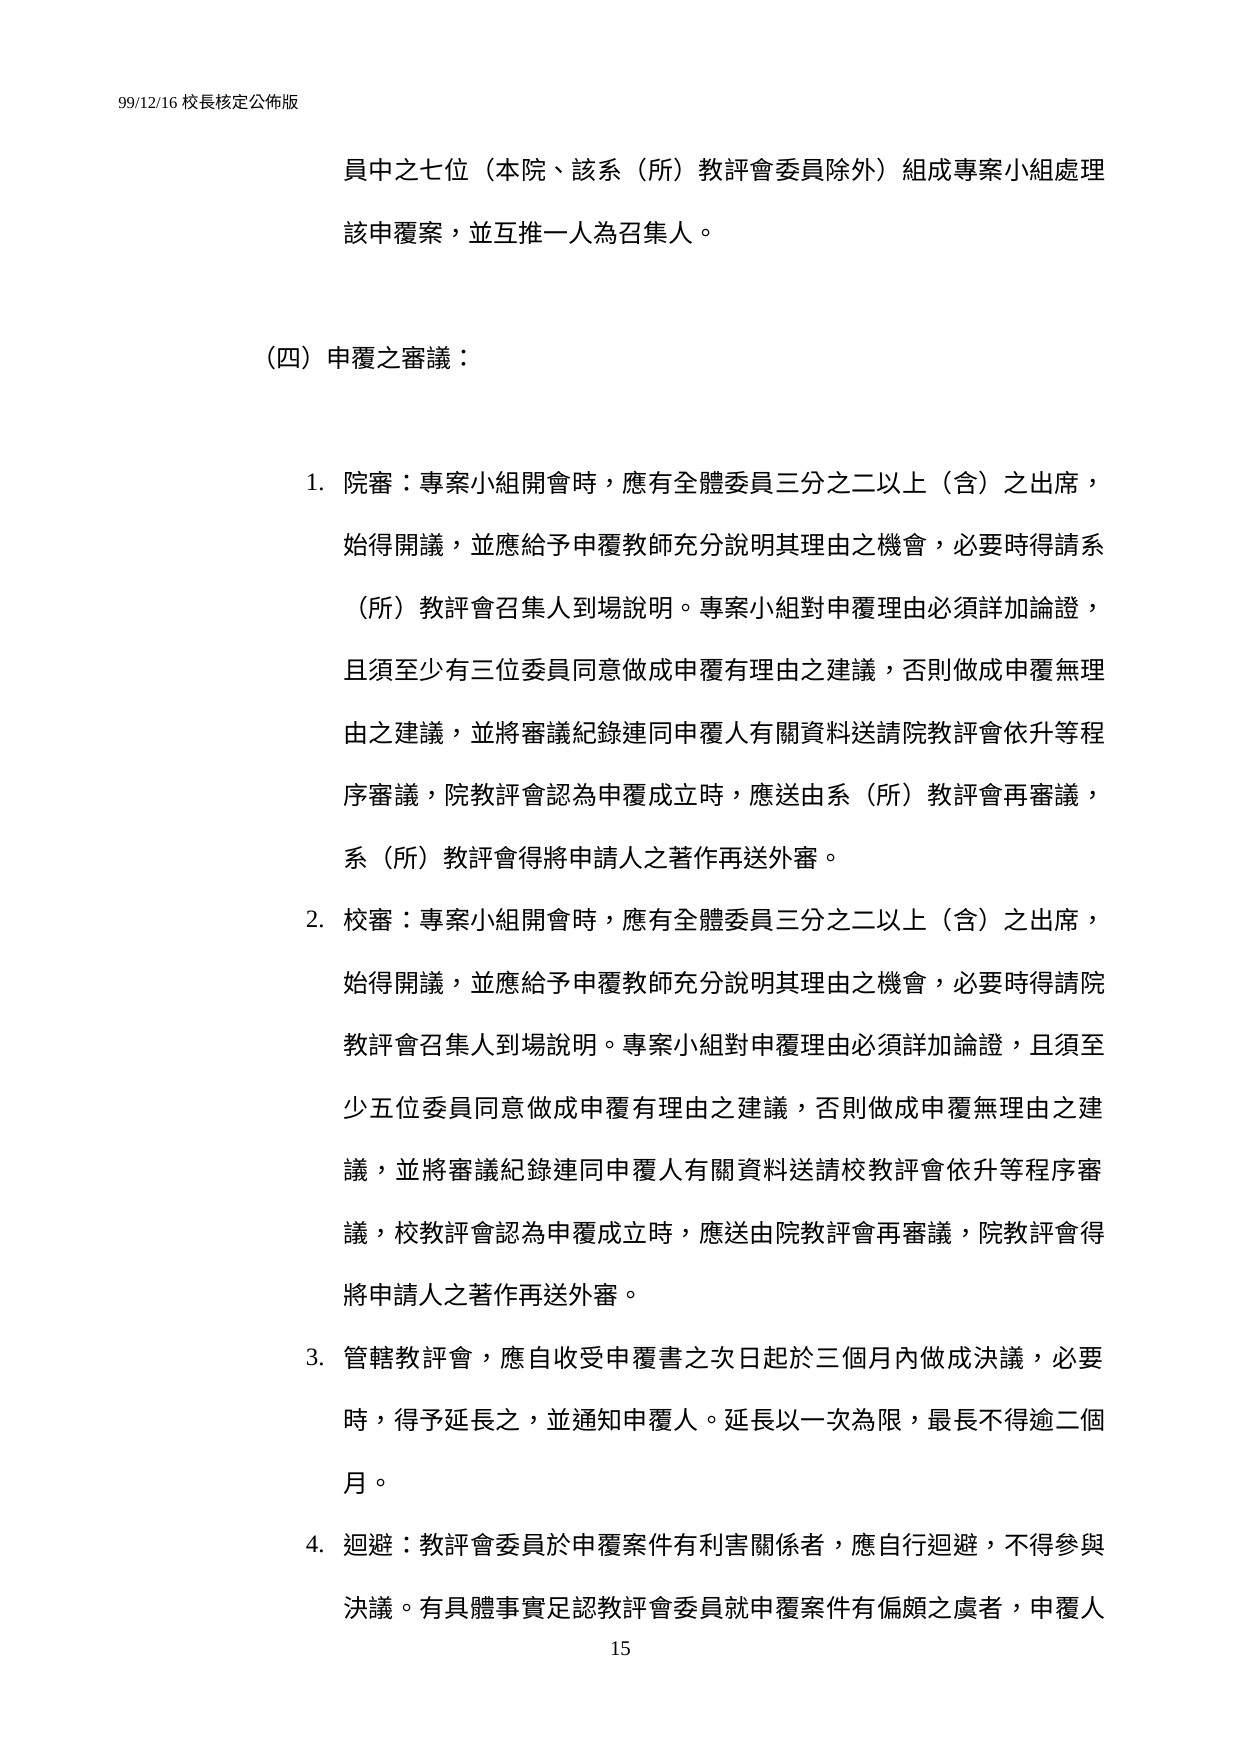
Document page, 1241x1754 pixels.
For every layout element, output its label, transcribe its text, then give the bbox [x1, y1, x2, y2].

table_cell [124, 127, 240, 1627]
table_cell 員中之七位（本院、該系（所）教評會委員除外）組成專案小組處理該申覆案，並互推一人為召集人。 （四）申覆之審議： 1. 院審：專案小組開會時，應有全體委員三分之二以上（含）之出席，始得開議，並應給予申覆教師充分說明其理由之機會，必要時得請系（所）教評會召集人到場說明。專案小組對申覆理由必須詳加論證，且須至少有三位委員同意做成申覆有理由之建議，否則做成申覆無理由之建議，並將審議紀錄連同申覆人有關資料送請院教評會依升等程序審議，院教評會認為申覆成立時，應送由系（所）教評會再審議，系（所）教評會得將申請人之著作再送外審。 2. 校審：專案小組開會時，應有全體委員三分之二以上（含）之出席，始得開議，並應給予申覆教師充分說明其理由之機會，必要時得請院教評會召集人到場說明。專案小組對申覆理由必須詳加論證，且須至少五位委員同意做成申覆有理由之建議，否則做成申覆無理由之建議，並將審議紀錄連同申覆人有關資料送請校教評會依升等程序審議，校教評會認為申覆成立時，應送由院教評會再審議，院教評會得將申請人之著作再送外審。 3. 管轄教評會，應自收受申覆書之次日起於三個月內做成決議，必要時，得予延長之，並通知申覆人。延長以一次為限，最長不得逾二個月。 4. 迴避：教評會委員於申覆案件有利害關係者，應自行迴避，不得參與決議。有具體事實足認教評會委員就申覆案件有偏頗之虞者，申覆人 [240, 127, 1117, 1627]
